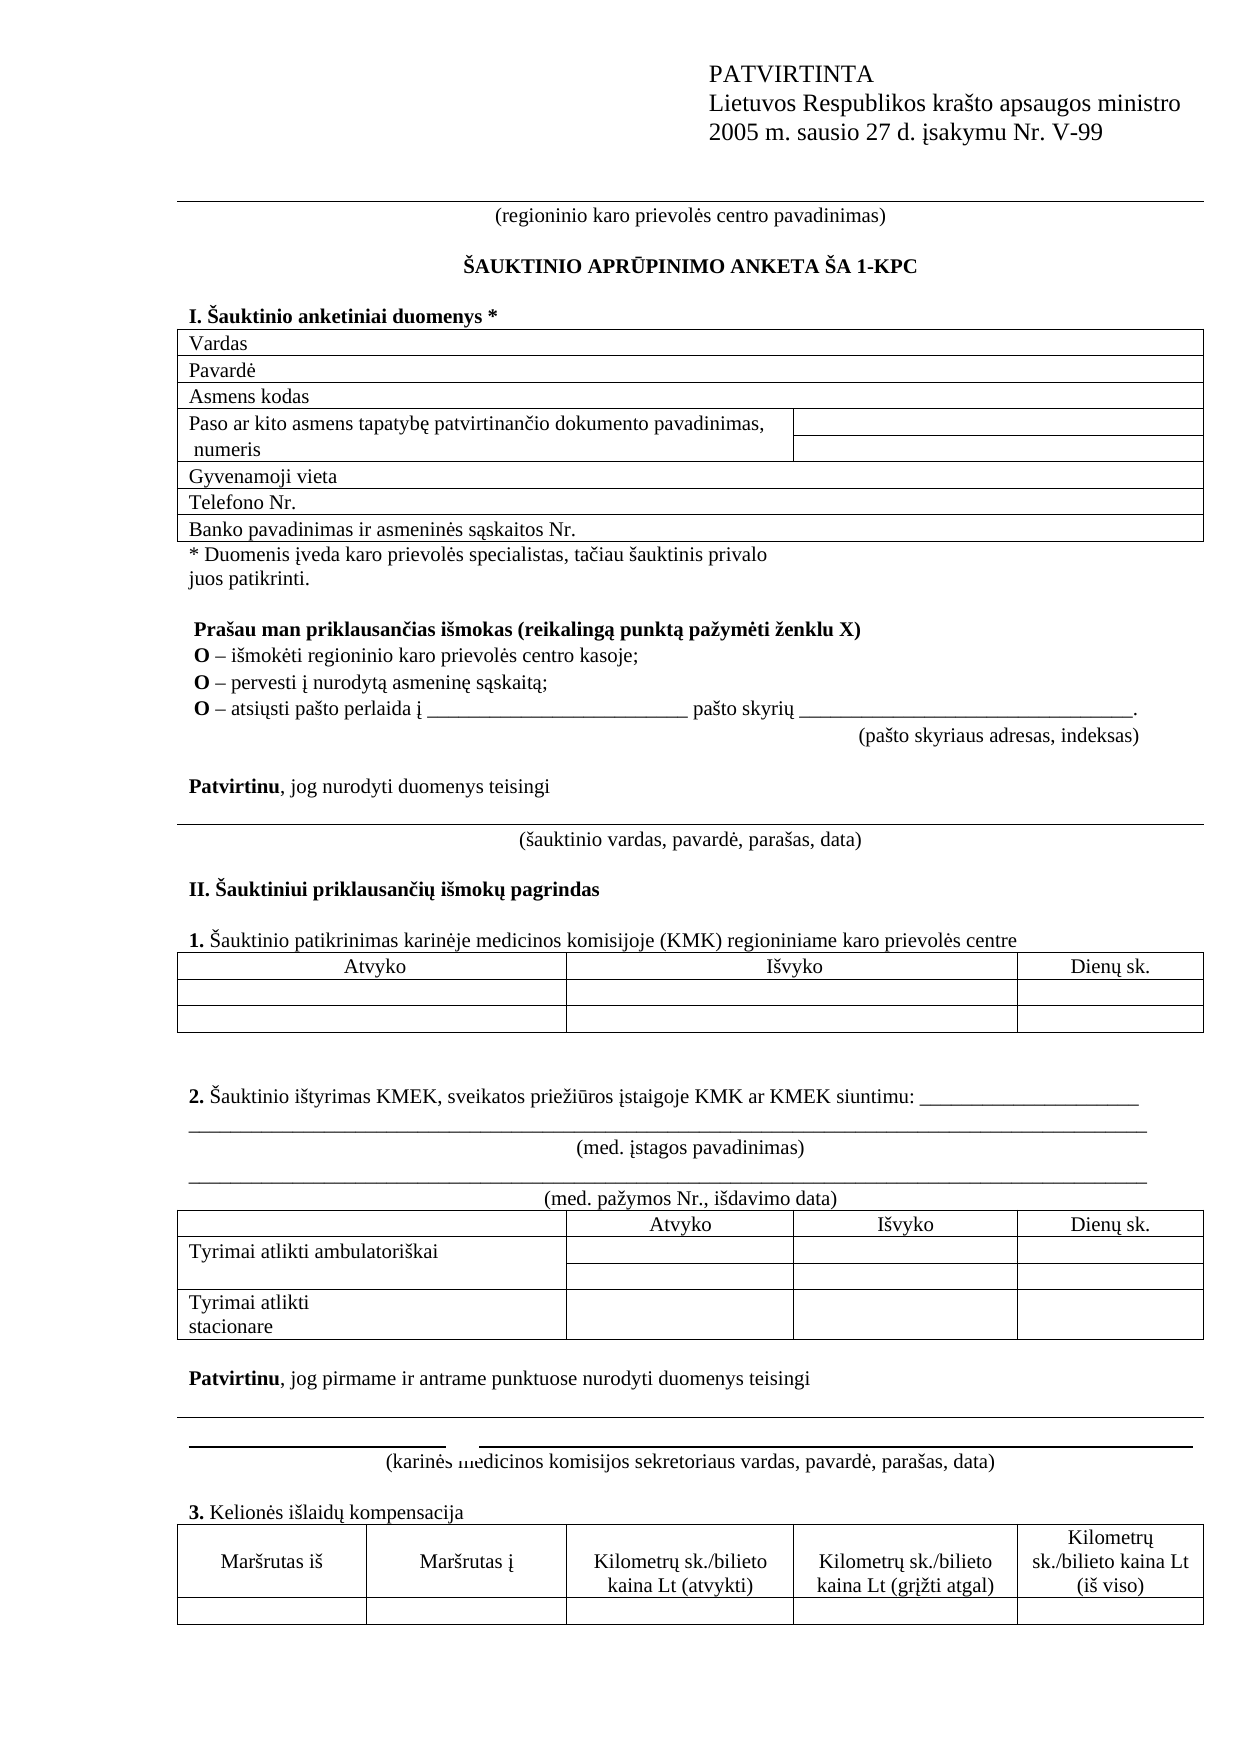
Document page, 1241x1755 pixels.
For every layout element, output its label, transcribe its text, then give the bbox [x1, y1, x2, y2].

table_cell [1017, 667, 1204, 694]
table_cell [177, 1473, 366, 1497]
table_cell Pavardė [178, 356, 1203, 382]
table_cell Banko pavadinimas ir asmeninės sąskaitos Nr. [178, 515, 1203, 541]
table_cell (šauktinio vardas, pavardė, parašas, data) [177, 825, 1204, 851]
table_cell [794, 667, 1017, 694]
table_cell [1017, 851, 1204, 875]
table_cell [366, 1473, 567, 1497]
table_cell [567, 901, 794, 925]
table_cell Išvyko [794, 1211, 1017, 1236]
table_cell [1017, 590, 1204, 614]
table_cell [567, 1264, 793, 1289]
table_cell [567, 227, 794, 251]
table_cell [177, 901, 366, 925]
table_cell [1017, 747, 1204, 771]
table_cell Patvirtinu, jog nurodyti duomenys teisingi [177, 771, 1204, 798]
table_cell [794, 227, 1017, 251]
table_cell [178, 1263, 366, 1289]
table_cell [567, 1033, 794, 1057]
table_cell [567, 1290, 793, 1338]
table_cell Tyrimai atlikti stacionare [178, 1290, 366, 1338]
table_cell [567, 980, 794, 1005]
table_cell [177, 1390, 1204, 1417]
table_cell [1017, 542, 1204, 590]
table_cell Kilometrų sk./bilieto kaina Lt (iš viso) [1018, 1525, 1203, 1597]
table_cell [177, 227, 366, 251]
table_cell [567, 851, 794, 875]
table_cell [567, 1340, 794, 1363]
table_cell [177, 851, 366, 875]
table_cell Paso ar kito asmens tapatybę patvirtinančio dokumento pavadinimas, [178, 409, 793, 435]
table_cell [1017, 641, 1204, 667]
table_cell Dienų sk. [1018, 953, 1203, 978]
table_cell [794, 641, 1017, 667]
table_cell [794, 1006, 1017, 1032]
table_cell (med. įstagos pavadinimas) [177, 1135, 1204, 1159]
table_cell ____________________________________________________________________________________________ [177, 1159, 1204, 1186]
table_cell [567, 1598, 793, 1623]
table_cell [366, 1006, 566, 1032]
table_cell 1. Šauktinio patikrinimas karinėje medicinos komisijoje (KMK) regioniniame karo prievolės centre [177, 925, 1204, 952]
table_cell [794, 875, 1017, 901]
text 2005 m. sausio 27 d. įsakymu Nr. V-99 [177, 117, 1181, 145]
table_cell Dienų sk. [1018, 1211, 1203, 1236]
table_cell Patvirtinu, jog pirmame ir antrame punktuose nurodyti duomenys teisingi [177, 1364, 1204, 1390]
table_cell [567, 747, 794, 771]
table_cell [567, 720, 794, 747]
table_cell [366, 720, 567, 747]
table_cell [567, 1237, 793, 1263]
table_cell [366, 1263, 566, 1289]
table_cell [366, 1340, 567, 1363]
table_cell ____________________________________________________________________________________________ [177, 1108, 1204, 1135]
table_cell [567, 302, 794, 328]
table_cell [794, 1473, 1017, 1497]
table_cell Prašau man priklausančias išmokas (reikalingą punktą pažymėti ženklu X) [177, 614, 1017, 641]
table_cell [1017, 901, 1204, 925]
table_cell [366, 851, 567, 875]
table_cell [366, 901, 567, 925]
table_cell [178, 1211, 366, 1236]
table_cell [178, 1598, 366, 1623]
table_cell [366, 227, 567, 251]
table_cell [794, 901, 1017, 925]
table_cell Kilometrų sk./bilieto kaina Lt (atvykti) [567, 1525, 793, 1597]
table_cell [567, 1006, 794, 1032]
table_cell [177, 720, 366, 747]
table_cell [178, 980, 366, 1005]
table_cell Atvyko [178, 953, 566, 978]
table_cell Telefono Nr. [178, 489, 1203, 514]
table_cell [177, 1033, 366, 1057]
table_cell [1018, 1264, 1203, 1289]
table_cell [1017, 614, 1204, 641]
table_header [177, 174, 1204, 201]
table_cell (med. pažymos Nr., išdavimo data) [177, 1186, 1204, 1209]
table_cell Maršrutas iš [178, 1525, 366, 1597]
table_cell numeris [178, 435, 793, 461]
table_cell [794, 1497, 1017, 1524]
table_cell (regioninio karo prievolės centro pavadinimas) [177, 202, 1204, 227]
table_cell [567, 1473, 794, 1497]
table_cell [1018, 1290, 1203, 1338]
table_cell [794, 1340, 1017, 1363]
table_cell O – pervesti į nurodytą asmeninę sąskaitą; [177, 667, 794, 694]
table_cell [366, 590, 567, 614]
table_cell Vardas [178, 330, 1203, 355]
text Lietuvos Respublikos krašto apsaugos ministro [177, 88, 1181, 117]
table_cell ŠAUKTINIO APRŪPINIMO ANKETA ŠA 1-KPC [177, 251, 1204, 278]
table_cell [1017, 875, 1204, 901]
table_cell [366, 1033, 567, 1057]
table_cell [794, 1264, 1017, 1289]
table_cell [794, 278, 1017, 302]
table_cell [1017, 1497, 1204, 1524]
table_header (karinės medicinos komisijos sekretoriaus vardas, pavardė, parašas, data) [189, 1448, 1192, 1473]
table_cell Išvyko [567, 953, 1017, 978]
table_cell [794, 409, 1017, 435]
table_cell I. Šauktinio anketiniai duomenys * [177, 302, 567, 328]
table_cell [1018, 980, 1203, 1005]
table_cell [794, 1237, 1017, 1263]
table_cell 3. Kelionės išlaidų kompensacija [177, 1497, 567, 1524]
table_cell [366, 1290, 566, 1338]
table_cell [794, 980, 1017, 1005]
table_cell II. Šauktiniui priklausančių išmokų pagrindas [177, 875, 794, 901]
table_cell [794, 302, 1017, 328]
table_cell [1018, 1598, 1203, 1623]
table_cell [794, 542, 1017, 590]
table_cell Kilometrų sk./bilieto kaina Lt (grįžti atgal) [794, 1525, 1017, 1597]
table_cell [1018, 1006, 1203, 1032]
table_cell [794, 590, 1017, 614]
table_cell [1017, 1033, 1204, 1057]
table_cell * Duomenis įveda karo prievolės specialistas, tačiau šauktinis privalo juos patikrinti. [177, 542, 794, 590]
table_cell [177, 747, 366, 771]
table_cell Atvyko [567, 1211, 793, 1236]
text PATVIRTINTA [709, 59, 1181, 88]
table_cell [1017, 436, 1203, 461]
table_cell [177, 590, 366, 614]
table_cell [178, 1006, 366, 1032]
table_cell [1017, 409, 1203, 435]
table_cell [794, 1033, 1017, 1057]
table_cell [567, 590, 794, 614]
table_cell (pašto skyriaus adresas, indeksas) [794, 720, 1204, 747]
table_cell [567, 1497, 794, 1524]
table_cell O – išmokėti regioninio karo prievolės centro kasoje; [177, 641, 794, 667]
table_cell Maršrutas į [367, 1525, 566, 1597]
table_cell [367, 1598, 566, 1623]
table_cell [794, 747, 1017, 771]
table_cell [177, 1418, 1204, 1473]
table_cell [366, 1211, 566, 1236]
table_cell [1017, 227, 1204, 251]
table_cell [794, 1290, 1017, 1338]
table_cell 2. Šauktinio ištyrimas KMEK, sveikatos priežiūros įstaigoje KMK ar KMEK siuntimu: _____________________ [177, 1057, 1204, 1108]
table_cell [794, 1598, 1017, 1623]
table_cell Gyvenamoji vieta [178, 462, 1203, 488]
table_cell [177, 1340, 366, 1363]
table_cell [1017, 1340, 1204, 1363]
table_cell [177, 278, 794, 302]
table_cell [794, 436, 1017, 461]
table_cell Tyrimai atlikti ambulatoriškai [178, 1237, 566, 1263]
table_cell Asmens kodas [178, 383, 1203, 408]
table_cell [1017, 302, 1204, 328]
table_cell [366, 980, 566, 1005]
table_cell O – atsiųsti pašto perlaida į _________________________ pašto skyrių ________________________________. [177, 694, 1204, 720]
table_cell [177, 798, 1204, 824]
table_cell [1018, 1237, 1203, 1263]
table_cell [794, 851, 1017, 875]
table_cell [366, 747, 567, 771]
table_cell [1017, 1473, 1204, 1497]
table_cell [1017, 278, 1204, 302]
